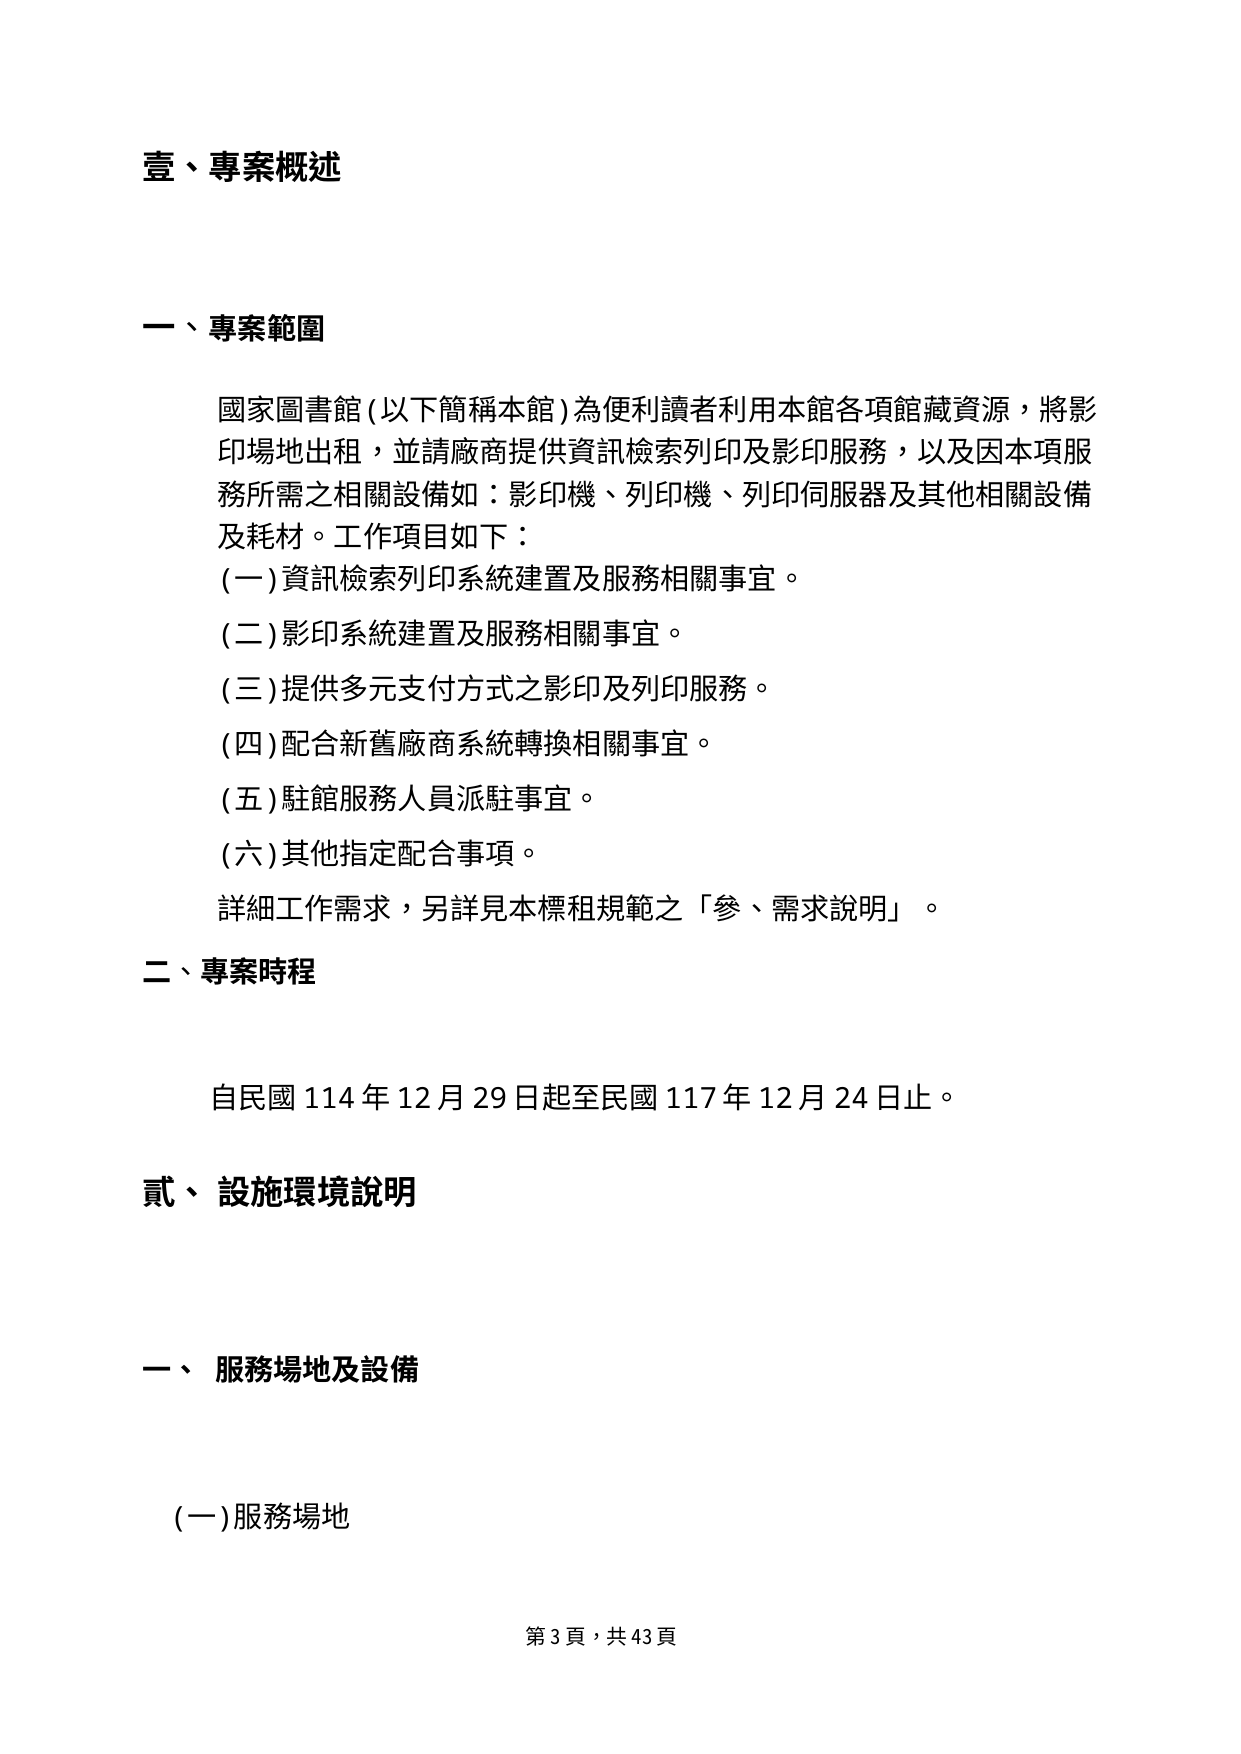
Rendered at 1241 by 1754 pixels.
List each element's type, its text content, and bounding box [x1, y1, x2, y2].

text (一)資訊檢索列印系統建置及服務相關事宜。 [217, 556, 1098, 598]
subtitle 二、專案時程 [142, 928, 1098, 990]
subtitle 一、專案範圍 [142, 301, 1098, 349]
text 詳細工作需求，另詳見本標租規範之「參、需求說明」。 [217, 885, 1098, 928]
subtitle 一、 服務場地及設備 [142, 1326, 1098, 1388]
text (三)提供多元支付方式之影印及列印服務。 [217, 666, 1098, 708]
text (五)駐館服務人員派駐事宜。 [217, 776, 1098, 818]
text (二)影印系統建置及服務相關事宜。 [217, 611, 1098, 653]
subtitle 壹、專案概述 [142, 123, 1098, 186]
text 自民國114年12月29日起至民國117年12月24日止。 [209, 1075, 1098, 1117]
text (一)服務場地 [169, 1473, 1098, 1536]
text 國家圖書館(以下簡稱本館)為便利讀者利用本館各項館藏資源，將影印場地出租，並請廠商提供資訊檢索列印及影印服務，以及因本項服務所需之相關設備如：影印機、列印機、列印伺服器及其他相關設備及耗材。工作項目如下： [217, 387, 1098, 556]
text (四)配合新舊廠商系統轉換相關事宜。 [217, 721, 1098, 763]
list 設施環境說明 [142, 1148, 1098, 1211]
text (六)其他指定配合事項。 [217, 830, 1098, 873]
